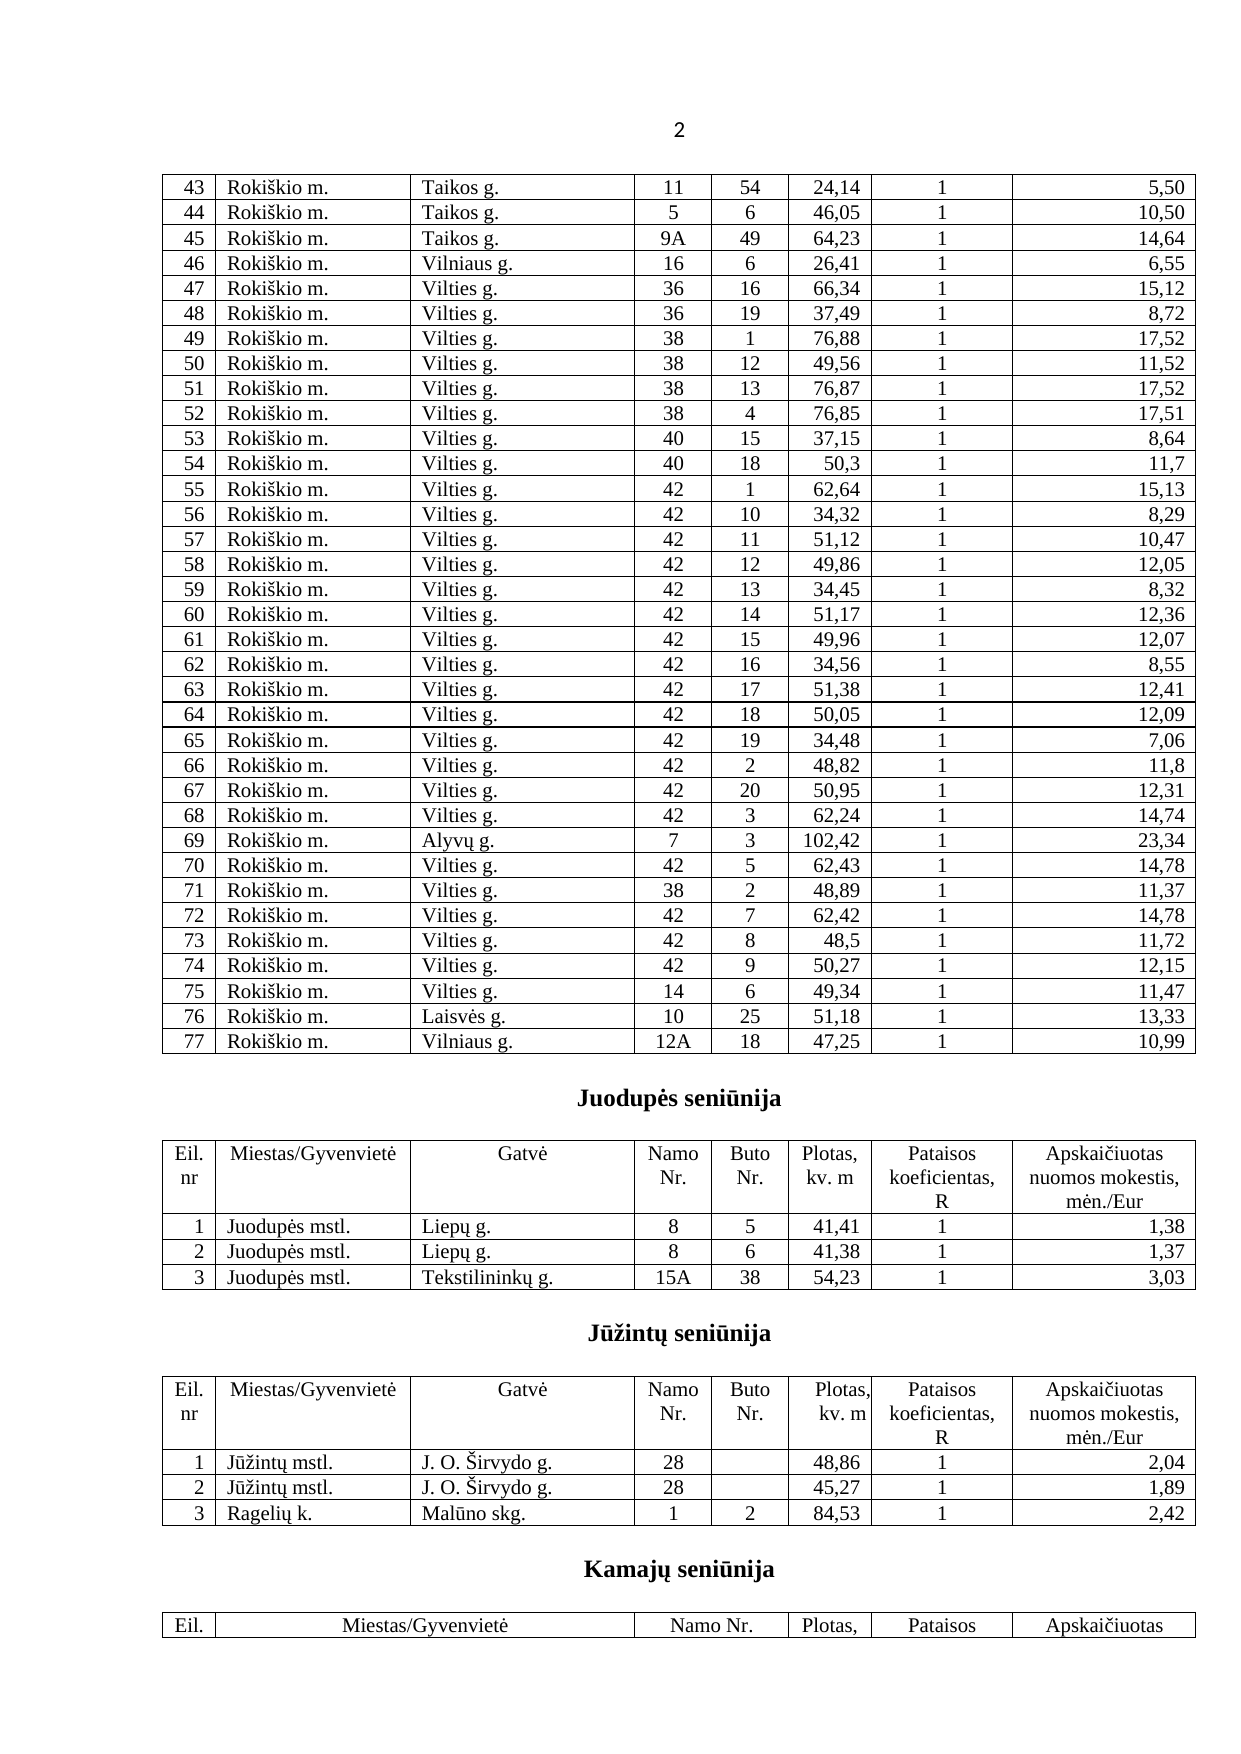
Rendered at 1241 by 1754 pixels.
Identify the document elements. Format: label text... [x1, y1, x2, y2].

table_cell 16 [635, 251, 711, 274]
table_cell 8,29 [1013, 502, 1195, 526]
table_cell Vilties g. [411, 677, 634, 701]
table_cell Rokiškio m. [216, 803, 410, 827]
table_cell 48,89 [789, 878, 871, 902]
table_cell 47,25 [789, 1029, 871, 1053]
table_cell Rokiškio m. [216, 577, 410, 601]
table_cell 14,64 [1013, 225, 1195, 249]
table_cell Rokiškio m. [216, 326, 410, 350]
table_cell 3,03 [1013, 1265, 1195, 1289]
table_cell Rokiškio m. [216, 627, 410, 651]
table_cell [712, 1450, 788, 1474]
table_cell 41,38 [789, 1240, 871, 1263]
table_cell 51,38 [789, 677, 871, 701]
table_cell 41,41 [789, 1214, 871, 1238]
table_cell 2 [163, 1240, 215, 1263]
table_cell 50,27 [789, 954, 871, 977]
table_cell 18 [712, 703, 788, 726]
table_cell Taikos g. [411, 225, 634, 249]
table_cell 8 [635, 1240, 711, 1263]
table_cell 13 [712, 577, 788, 601]
table_cell 14,74 [1013, 803, 1195, 827]
table_cell J. O. Širvydo g. [411, 1475, 634, 1499]
table_cell 1 [872, 577, 1012, 601]
table_cell 51,17 [789, 602, 871, 626]
table_cell 38 [635, 351, 711, 375]
table_header Apskaičiuotas [1013, 1613, 1195, 1637]
table_cell 48,5 [789, 928, 871, 952]
table_cell Vilties g. [411, 979, 634, 1003]
table_cell 13,33 [1013, 1004, 1195, 1028]
table_cell 1 [872, 803, 1012, 827]
table_cell 1 [872, 276, 1012, 300]
table_cell Rokiškio m. [216, 251, 410, 274]
table_cell 72 [163, 903, 215, 927]
table_cell Laisvės g. [411, 1004, 634, 1028]
table_cell Liepų g. [411, 1240, 634, 1263]
table_cell Vilties g. [411, 476, 634, 501]
table_cell 3 [163, 1265, 215, 1289]
table_cell 66 [163, 753, 215, 777]
table_cell 19 [712, 301, 788, 325]
table_cell 42 [635, 577, 711, 601]
table_cell Vilties g. [411, 954, 634, 977]
table_cell 69 [163, 828, 215, 852]
table_cell Vilties g. [411, 928, 634, 952]
table_cell 1 [635, 1500, 711, 1524]
table_cell 42 [635, 703, 711, 726]
table_cell Rokiškio m. [216, 451, 410, 475]
table_cell 12,36 [1013, 602, 1195, 626]
table_cell Vilties g. [411, 728, 634, 752]
table_cell 65 [163, 728, 215, 752]
table_cell Rokiškio m. [216, 979, 410, 1003]
table_cell 1 [872, 200, 1012, 224]
table_cell 40 [635, 451, 711, 475]
table_cell 76,88 [789, 326, 871, 350]
table_cell Vilties g. [411, 878, 634, 902]
table_cell Vilties g. [411, 401, 634, 425]
table_cell Rokiškio m. [216, 753, 410, 777]
table_cell 12 [712, 552, 788, 576]
table_cell 1 [872, 652, 1012, 676]
table_cell 1 [872, 703, 1012, 726]
table_cell 15,13 [1013, 476, 1195, 501]
table_cell 13 [712, 376, 788, 400]
table_cell 1 [872, 853, 1012, 877]
table_cell 11,72 [1013, 928, 1195, 952]
table_cell 5 [712, 853, 788, 877]
table_cell 11,7 [1013, 451, 1195, 475]
table_cell 1 [872, 828, 1012, 852]
table_cell 42 [635, 652, 711, 676]
table_cell 15 [712, 426, 788, 450]
table_cell 50,95 [789, 778, 871, 802]
table_cell Rokiškio m. [216, 878, 410, 902]
table_cell Rokiškio m. [216, 703, 410, 726]
table_cell 6 [712, 979, 788, 1003]
table_cell 76,87 [789, 376, 871, 400]
table_cell Taikos g. [411, 175, 634, 199]
table_cell 34,48 [789, 728, 871, 752]
table_cell Vilties g. [411, 602, 634, 626]
table_cell 14 [712, 602, 788, 626]
table_cell 7 [712, 903, 788, 927]
table_cell 77 [163, 1029, 215, 1053]
table_cell 61 [163, 627, 215, 651]
table_cell 1 [872, 451, 1012, 475]
table_cell Rokiškio m. [216, 301, 410, 325]
table_cell Rokiškio m. [216, 602, 410, 626]
table_cell Rokiškio m. [216, 853, 410, 877]
table_cell 38 [635, 376, 711, 400]
table_cell 8,32 [1013, 577, 1195, 601]
table_header Namo Nr. [635, 1377, 711, 1449]
table_cell Rokiškio m. [216, 954, 410, 977]
table_cell 59 [163, 577, 215, 601]
table_header Pataisos [872, 1613, 1012, 1637]
table_header Plotas, kv. m [789, 1141, 871, 1213]
table_cell 6 [712, 1240, 788, 1263]
table_header Buto Nr. [712, 1377, 788, 1449]
table_cell 15 [712, 627, 788, 651]
table_cell 17,52 [1013, 376, 1195, 400]
table_cell Rokiškio m. [216, 652, 410, 676]
table_cell 7 [635, 828, 711, 852]
table_cell Vilties g. [411, 627, 634, 651]
table_cell 1 [872, 1475, 1012, 1499]
table_cell 26,41 [789, 251, 871, 274]
table_cell 1 [872, 602, 1012, 626]
table_header Pataisos koeficientas, R [872, 1377, 1012, 1449]
table_cell 8 [635, 1214, 711, 1238]
table_cell 12,05 [1013, 552, 1195, 576]
table_cell 1,89 [1013, 1475, 1195, 1499]
table_cell 44 [163, 200, 215, 224]
table_cell Rokiškio m. [216, 1004, 410, 1028]
table_cell 1 [872, 552, 1012, 576]
table_cell 67 [163, 778, 215, 802]
table_cell 54,23 [789, 1265, 871, 1289]
table_cell 8,72 [1013, 301, 1195, 325]
table_cell 42 [635, 928, 711, 952]
table_cell 48,86 [789, 1450, 871, 1474]
table_cell Rokiškio m. [216, 476, 410, 501]
table_cell 8 [712, 928, 788, 952]
table_cell Rokiškio m. [216, 351, 410, 375]
table_cell 3 [163, 1500, 215, 1524]
table_header Eil. nr [163, 1377, 215, 1449]
table_cell Rokiškio m. [216, 728, 410, 752]
table_cell Rokiškio m. [216, 225, 410, 249]
table_cell 1 [872, 326, 1012, 350]
table_cell 75 [163, 979, 215, 1003]
table_cell 50,05 [789, 703, 871, 726]
table_cell [712, 1475, 788, 1499]
table_cell 6,55 [1013, 251, 1195, 274]
table_cell 11 [635, 175, 711, 199]
table_cell 1 [872, 1029, 1012, 1053]
text Juodupės seniūnija [177, 1083, 1181, 1111]
table_cell 12A [635, 1029, 711, 1053]
table_header Gatvė [411, 1141, 634, 1213]
table_cell 38 [712, 1265, 788, 1289]
table_cell Rokiškio m. [216, 552, 410, 576]
table_cell 15,12 [1013, 276, 1195, 300]
table_cell 10 [712, 502, 788, 526]
table_cell 1 [872, 426, 1012, 450]
table_cell 64 [163, 703, 215, 726]
table_cell 1 [872, 728, 1012, 752]
table_cell 1 [872, 1214, 1012, 1238]
table_cell 10,99 [1013, 1029, 1195, 1053]
table_cell 36 [635, 301, 711, 325]
table_cell 42 [635, 552, 711, 576]
table_cell 49 [163, 326, 215, 350]
table_cell Vilties g. [411, 426, 634, 450]
table_cell 42 [635, 602, 711, 626]
table_cell 51 [163, 376, 215, 400]
table_cell 62,43 [789, 853, 871, 877]
table_cell 11,8 [1013, 753, 1195, 777]
table_cell 1 [872, 1450, 1012, 1474]
table_header Eil. nr [163, 1141, 215, 1213]
table_cell 1 [872, 677, 1012, 701]
table_cell 2,42 [1013, 1500, 1195, 1524]
table_header Miestas/Gyvenvietė [216, 1141, 410, 1213]
table_cell 46 [163, 251, 215, 274]
table_cell Ragelių k. [216, 1500, 410, 1524]
table_cell 9 [712, 954, 788, 977]
table_cell 11 [712, 527, 788, 551]
table_cell Vilties g. [411, 451, 634, 475]
table_cell 1 [872, 979, 1012, 1003]
table_cell 12,07 [1013, 627, 1195, 651]
table_cell 42 [635, 627, 711, 651]
table_cell 3 [712, 803, 788, 827]
table_cell 5 [635, 200, 711, 224]
text Kamajų seniūnija [177, 1554, 1181, 1583]
table_cell Alyvų g. [411, 828, 634, 852]
table_cell 47 [163, 276, 215, 300]
table_cell Vilties g. [411, 376, 634, 400]
table_cell Liepų g. [411, 1214, 634, 1238]
table_cell 23,34 [1013, 828, 1195, 852]
table_cell 1 [872, 175, 1012, 199]
table_cell 24,14 [789, 175, 871, 199]
table_cell 38 [635, 401, 711, 425]
table_cell 34,45 [789, 577, 871, 601]
table_cell 1 [872, 954, 1012, 977]
table_cell 17,52 [1013, 326, 1195, 350]
table_cell 54 [712, 175, 788, 199]
table_cell 40 [635, 426, 711, 450]
table_cell 4 [712, 401, 788, 425]
table_cell 45,27 [789, 1475, 871, 1499]
table_cell Vilties g. [411, 301, 634, 325]
table_cell 49,96 [789, 627, 871, 651]
table_cell 62,24 [789, 803, 871, 827]
table_cell 1 [872, 778, 1012, 802]
table_cell 18 [712, 1029, 788, 1053]
table_header Miestas/Gyvenvietė [216, 1613, 634, 1637]
table_cell 63 [163, 677, 215, 701]
table_cell 76 [163, 1004, 215, 1028]
table_cell Juodupės mstl. [216, 1214, 410, 1238]
table_cell Vilties g. [411, 326, 634, 350]
table_cell 42 [635, 778, 711, 802]
table_cell 1 [872, 753, 1012, 777]
table_cell 49 [712, 225, 788, 249]
table_cell 1 [872, 225, 1012, 249]
table_cell 1 [872, 1240, 1012, 1263]
table_cell Tekstilininkų g. [411, 1265, 634, 1289]
table_cell Rokiškio m. [216, 677, 410, 701]
table_cell 43 [163, 175, 215, 199]
table_cell 1 [872, 376, 1012, 400]
table_header Plotas, kv. m [789, 1377, 871, 1449]
table_cell 16 [712, 652, 788, 676]
table_cell 1 [872, 878, 1012, 902]
table_cell 1 [872, 1004, 1012, 1028]
table_cell Rokiškio m. [216, 200, 410, 224]
table_cell Jūžintų mstl. [216, 1475, 410, 1499]
table_header Namo Nr. [635, 1613, 788, 1637]
table_cell 3 [712, 828, 788, 852]
table_cell 37,15 [789, 426, 871, 450]
table_cell 55 [163, 476, 215, 501]
table_cell 11,52 [1013, 351, 1195, 375]
table_header Namo Nr. [635, 1141, 711, 1213]
table_cell Rokiškio m. [216, 502, 410, 526]
table_cell 42 [635, 502, 711, 526]
table_cell 1 [872, 401, 1012, 425]
table_cell 62,42 [789, 903, 871, 927]
table_cell 9A [635, 225, 711, 249]
table_cell 2 [712, 878, 788, 902]
table_cell 10,50 [1013, 200, 1195, 224]
table_cell 28 [635, 1475, 711, 1499]
table_cell 64,23 [789, 225, 871, 249]
table_cell Rokiškio m. [216, 175, 410, 199]
table_cell 42 [635, 903, 711, 927]
table_cell 70 [163, 853, 215, 877]
table_cell 10,47 [1013, 527, 1195, 551]
table_cell Rokiškio m. [216, 903, 410, 927]
table_cell Vilties g. [411, 552, 634, 576]
table_cell 51,18 [789, 1004, 871, 1028]
table_cell 12,31 [1013, 778, 1195, 802]
table_cell 49,56 [789, 351, 871, 375]
table_cell 5 [712, 1214, 788, 1238]
table_cell Rokiškio m. [216, 828, 410, 852]
table_cell 48 [163, 301, 215, 325]
table_cell 12,15 [1013, 954, 1195, 977]
table_cell Rokiškio m. [216, 276, 410, 300]
table_cell 17 [712, 677, 788, 701]
table_cell 2 [163, 1475, 215, 1499]
table_cell 71 [163, 878, 215, 902]
table_cell 1 [872, 903, 1012, 927]
table_cell 74 [163, 954, 215, 977]
table_cell 42 [635, 476, 711, 501]
table_header Eil. [163, 1613, 215, 1637]
table_cell Rokiškio m. [216, 928, 410, 952]
table_cell 18 [712, 451, 788, 475]
table_cell 51,12 [789, 527, 871, 551]
table_cell 76,85 [789, 401, 871, 425]
table_header Apskaičiuotas nuomos mokestis, mėn./Eur [1013, 1377, 1195, 1449]
table_cell Rokiškio m. [216, 778, 410, 802]
table_cell 19 [712, 728, 788, 752]
table_cell 1 [163, 1450, 215, 1474]
table_cell Vilties g. [411, 778, 634, 802]
table_cell Vilties g. [411, 703, 634, 726]
table_cell 56 [163, 502, 215, 526]
table_cell 42 [635, 527, 711, 551]
table_cell 17,51 [1013, 401, 1195, 425]
table_header Gatvė [411, 1377, 634, 1449]
table_cell 42 [635, 853, 711, 877]
table_cell Juodupės mstl. [216, 1265, 410, 1289]
table_cell 1 [872, 1265, 1012, 1289]
table_cell Vilniaus g. [411, 251, 634, 274]
table_cell Jūžintų mstl. [216, 1450, 410, 1474]
table_cell 1,38 [1013, 1214, 1195, 1238]
table_cell 34,56 [789, 652, 871, 676]
table_cell 1 [712, 476, 788, 501]
table_cell 8,64 [1013, 426, 1195, 450]
table_cell 1 [712, 326, 788, 350]
table_cell 12 [712, 351, 788, 375]
table_cell 73 [163, 928, 215, 952]
table_cell 50,3 [789, 451, 871, 475]
table_cell Rokiškio m. [216, 376, 410, 400]
table_header Miestas/Gyvenvietė [216, 1377, 410, 1449]
table_cell 20 [712, 778, 788, 802]
table_cell 42 [635, 753, 711, 777]
table_cell 1 [872, 476, 1012, 501]
table_cell 58 [163, 552, 215, 576]
table_cell 48,82 [789, 753, 871, 777]
table_cell 2 [712, 753, 788, 777]
table_cell 6 [712, 251, 788, 274]
table_cell 57 [163, 527, 215, 551]
table_cell 1 [872, 351, 1012, 375]
table_cell 54 [163, 451, 215, 475]
table_cell 1 [872, 251, 1012, 274]
table_cell 6 [712, 200, 788, 224]
table_cell Vilties g. [411, 903, 634, 927]
table_cell 12,41 [1013, 677, 1195, 701]
table_cell 49,86 [789, 552, 871, 576]
table_cell 46,05 [789, 200, 871, 224]
table_cell 84,53 [789, 1500, 871, 1524]
table_cell Malūno skg. [411, 1500, 634, 1524]
table_cell Vilties g. [411, 351, 634, 375]
table_cell 102,42 [789, 828, 871, 852]
table_cell 53 [163, 426, 215, 450]
table_cell Rokiškio m. [216, 401, 410, 425]
table_cell Taikos g. [411, 200, 634, 224]
table_header Plotas, [789, 1613, 871, 1637]
table_cell 16 [712, 276, 788, 300]
text Jūžintų seniūnija [177, 1318, 1181, 1347]
table_cell 37,49 [789, 301, 871, 325]
table_cell 14,78 [1013, 853, 1195, 877]
table_cell Vilties g. [411, 276, 634, 300]
table_cell 15A [635, 1265, 711, 1289]
table_cell 1 [872, 627, 1012, 651]
table_cell 14 [635, 979, 711, 1003]
table_cell 34,32 [789, 502, 871, 526]
table_cell 62,64 [789, 476, 871, 501]
table_header Apskaičiuotas nuomos mokestis, mėn./Eur [1013, 1141, 1195, 1213]
table_cell 1,37 [1013, 1240, 1195, 1263]
table_cell 49,34 [789, 979, 871, 1003]
table_cell 42 [635, 677, 711, 701]
table_cell Vilties g. [411, 853, 634, 877]
table_cell 36 [635, 276, 711, 300]
table_cell 42 [635, 803, 711, 827]
table_cell Rokiškio m. [216, 426, 410, 450]
table_cell Juodupės mstl. [216, 1240, 410, 1263]
table_cell 2,04 [1013, 1450, 1195, 1474]
table_cell Vilties g. [411, 803, 634, 827]
table_cell 1 [872, 301, 1012, 325]
table_cell 52 [163, 401, 215, 425]
table_cell 28 [635, 1450, 711, 1474]
table_cell 62 [163, 652, 215, 676]
table_cell 60 [163, 602, 215, 626]
table_cell 11,47 [1013, 979, 1195, 1003]
table_header Buto Nr. [712, 1141, 788, 1213]
table_cell 68 [163, 803, 215, 827]
table_cell 1 [163, 1214, 215, 1238]
table_cell 8,55 [1013, 652, 1195, 676]
table_cell 1 [872, 928, 1012, 952]
table_cell 11,37 [1013, 878, 1195, 902]
table_cell Rokiškio m. [216, 527, 410, 551]
table_cell Rokiškio m. [216, 1029, 410, 1053]
table_cell 50 [163, 351, 215, 375]
table_cell 66,34 [789, 276, 871, 300]
table_cell 42 [635, 954, 711, 977]
table_cell 42 [635, 728, 711, 752]
table_header Pataisos koeficientas, R [872, 1141, 1012, 1213]
table_cell 38 [635, 326, 711, 350]
table_cell 5,50 [1013, 175, 1195, 199]
table_cell 1 [872, 502, 1012, 526]
table_cell 25 [712, 1004, 788, 1028]
table_cell 1 [872, 527, 1012, 551]
table_cell J. O. Širvydo g. [411, 1450, 634, 1474]
table_cell Vilties g. [411, 502, 634, 526]
table_cell Vilniaus g. [411, 1029, 634, 1053]
table_cell 14,78 [1013, 903, 1195, 927]
table_cell 10 [635, 1004, 711, 1028]
table_cell Vilties g. [411, 527, 634, 551]
table_cell 7,06 [1013, 728, 1195, 752]
table_cell 1 [872, 1500, 1012, 1524]
table_cell Vilties g. [411, 577, 634, 601]
table_cell 2 [712, 1500, 788, 1524]
table_cell Vilties g. [411, 652, 634, 676]
table_cell 45 [163, 225, 215, 249]
table_cell Vilties g. [411, 753, 634, 777]
table_cell 12,09 [1013, 703, 1195, 726]
table_cell 38 [635, 878, 711, 902]
